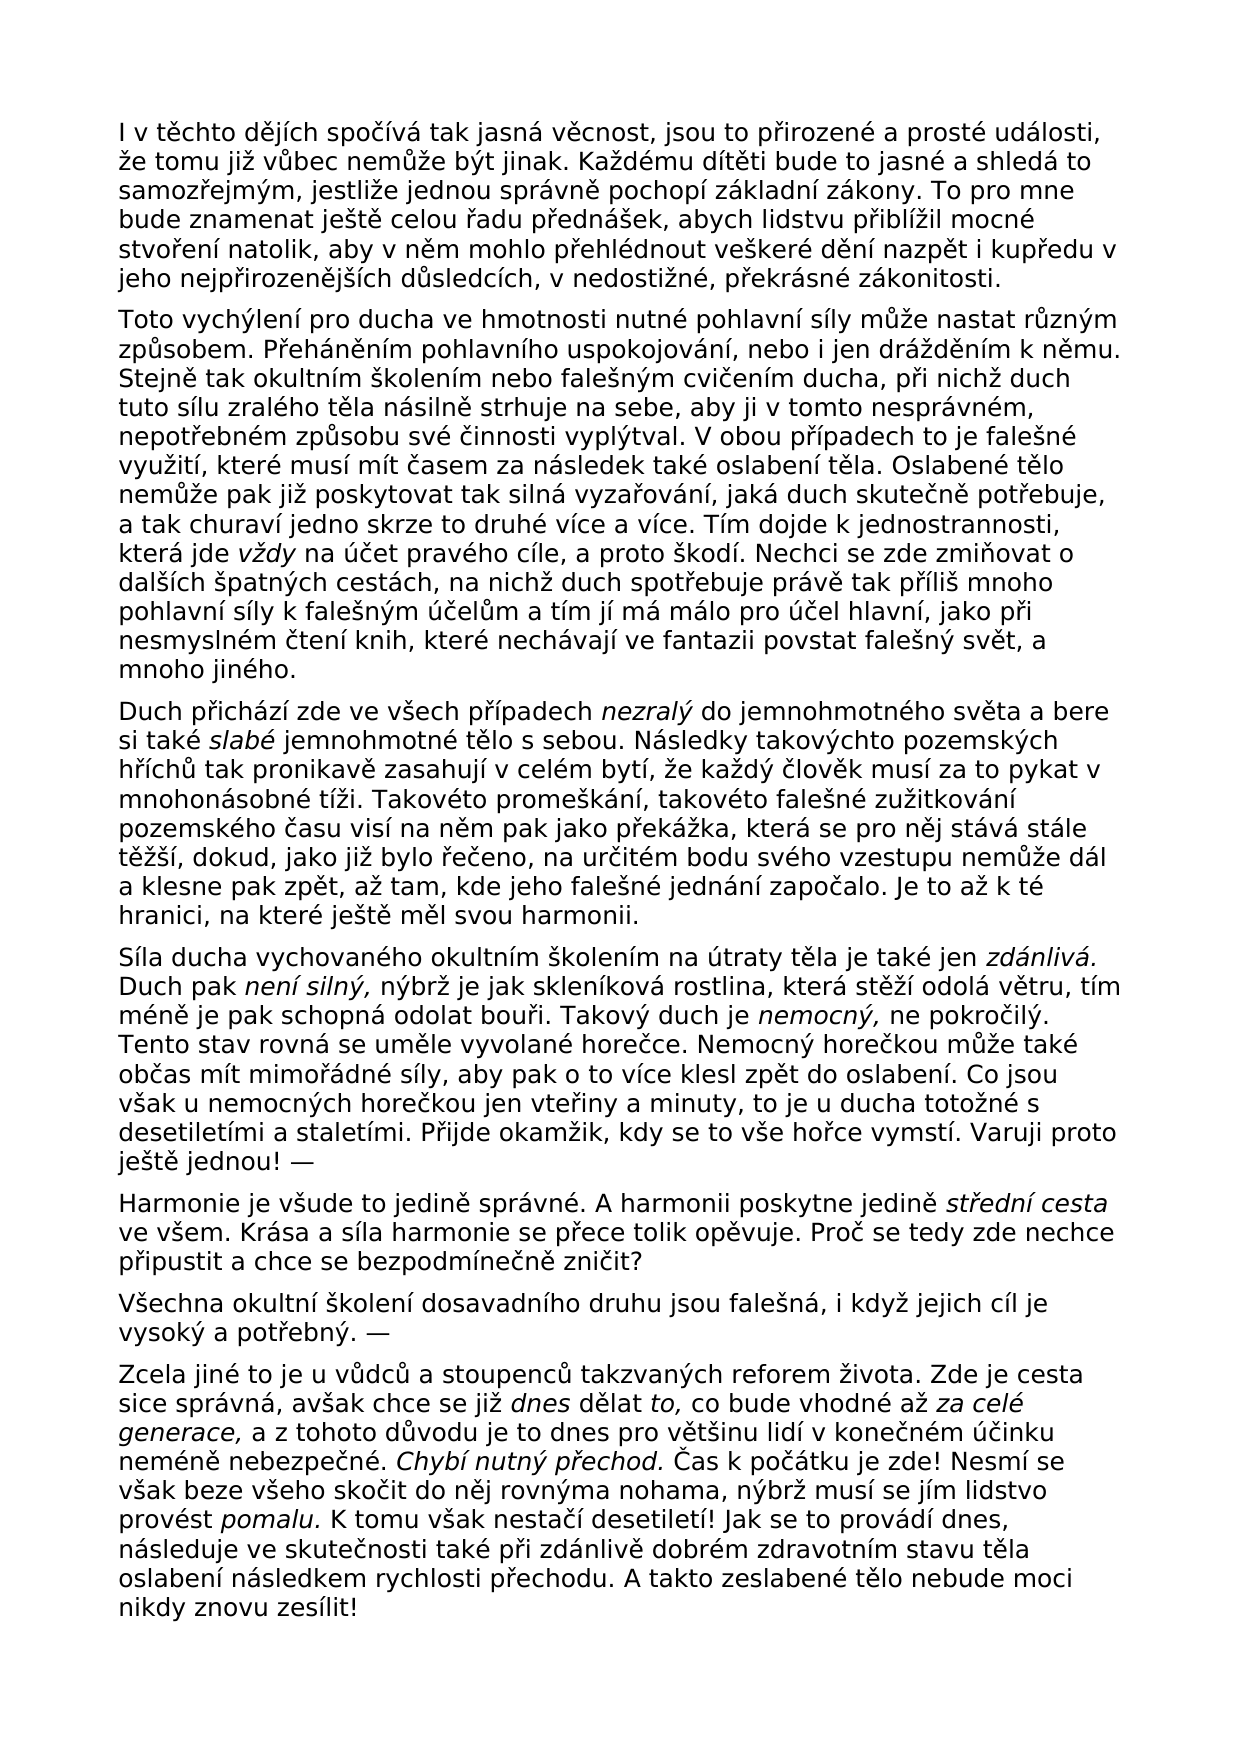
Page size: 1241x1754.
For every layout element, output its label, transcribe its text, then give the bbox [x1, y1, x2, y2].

text Harmonie je všude to jedině správné. A harmonii poskytne jedině střední cesta ve všem. Krása a síla harmonie se přece tolik opěvuje. Proč se tedy zde nechce připustit a chce se bezpodmínečně zničit? [118, 1189, 1122, 1276]
text Zcela jiné to je u vůdců a stoupenců takzvaných reforem života. Zde je cesta sice správná, avšak chce se již dnes dělat to, co bude vhodné až za celé generace, a z tohoto důvodu je to dnes pro většinu lidí v konečném účinku neméně nebezpečné. Chybí nutný přechod. Čas k počátku je zde! Nesmí se však beze všeho skočit do něj rovnýma nohama, nýbrž musí se jím lidstvo provést pomalu. K tomu však nestačí desetiletí! Jak se to provádí dnes, následuje ve skutečnosti také při zdánlivě dobrém zdravotním stavu těla oslabení následkem rychlosti přechodu. A takto zeslabené tělo nebude moci nikdy znovu zesílit! [118, 1360, 1122, 1622]
text Síla ducha vychovaného okultním školením na útraty těla je také jen zdánlivá. Duch pak není silný, nýbrž je jak skleníková rostlina, která stěží odolá větru, tím méně je pak schopná odolat bouři. Takový duch je nemocný, ne pokročilý. Tento stav rovná se uměle vyvolané horečce. Nemocný horečkou může také občas mít mimořádné síly, aby pak o to více klesl zpět do oslabení. Co jsou však u nemocných horečkou jen vteřiny a minuty, to je u ducha totožné s desetiletími a staletími. Přijde okamžik, kdy se to vše hořce vymstí. Varuji proto ještě jednou! — [118, 943, 1122, 1176]
text Všechna okultní školení dosavadního druhu jsou falešná, i když jejich cíl je vysoký a potřebný. — [118, 1289, 1122, 1347]
text I v těchto dějích spočívá tak jasná věcnost, jsou to přirozené a prosté události, že tomu již vůbec nemůže být jinak. Každému dítěti bude to jasné a shledá to samozřejmým, jestliže jednou správně pochopí základní zákony. To pro mne bude znamenat ještě celou řadu přednášek, abych lidstvu přiblížil mocné stvoření natolik, aby v něm mohlo přehlédnout veškeré dění nazpět i kupředu v jeho nejpřirozenějších důsledcích, v nedostižné, překrásné zákonitosti. [118, 118, 1122, 293]
text Toto vychýlení pro ducha ve hmotnosti nutné pohlavní síly může nastat různým způsobem. Přeháněním pohlavního uspokojování, nebo i jen drážděním k němu. Stejně tak okultním školením nebo falešným cvičením ducha, při nichž duch tuto sílu zralého těla násilně strhuje na sebe, aby ji v tomto nesprávném, nepotřebném způsobu své činnosti vyplýtval. V obou případech to je falešné využití, které musí mít časem za následek také oslabení těla. Oslabené tělo nemůže pak již poskytovat tak silná vyzařování, jaká duch skutečně potřebuje, a tak churaví jedno skrze to druhé více a více. Tím dojde k jednostrannosti, která jde vždy na účet pravého cíle, a proto škodí. Nechci se zde zmiňovat o dalších špatných cestách, na nichž duch spotřebuje právě tak příliš mnoho pohlavní síly k falešným účelům a tím jí má málo pro účel hlavní, jako při nesmyslném čtení knih, které nechávají ve fantazii povstat falešný svět, a mnoho jiného. [118, 306, 1122, 685]
text Duch přichází zde ve všech případech nezralý do jemnohmotného světa a bere si také slabé jemnohmotné tělo s sebou. Následky takovýchto pozemských hříchů tak pronikavě zasahují v celém bytí, že každý člověk musí za to pykat v mnohonásobné tíži. Takovéto promeškání, takovéto falešné zužitkování pozemského času visí na něm pak jako překážka, která se pro něj stává stále těžší, dokud, jako již bylo řečeno, na určitém bodu svého vzestupu nemůže dál a klesne pak zpět, až tam, kde jeho falešné jednání započalo. Je to až k té hranici, na které ještě měl svou harmonii. [118, 697, 1122, 931]
